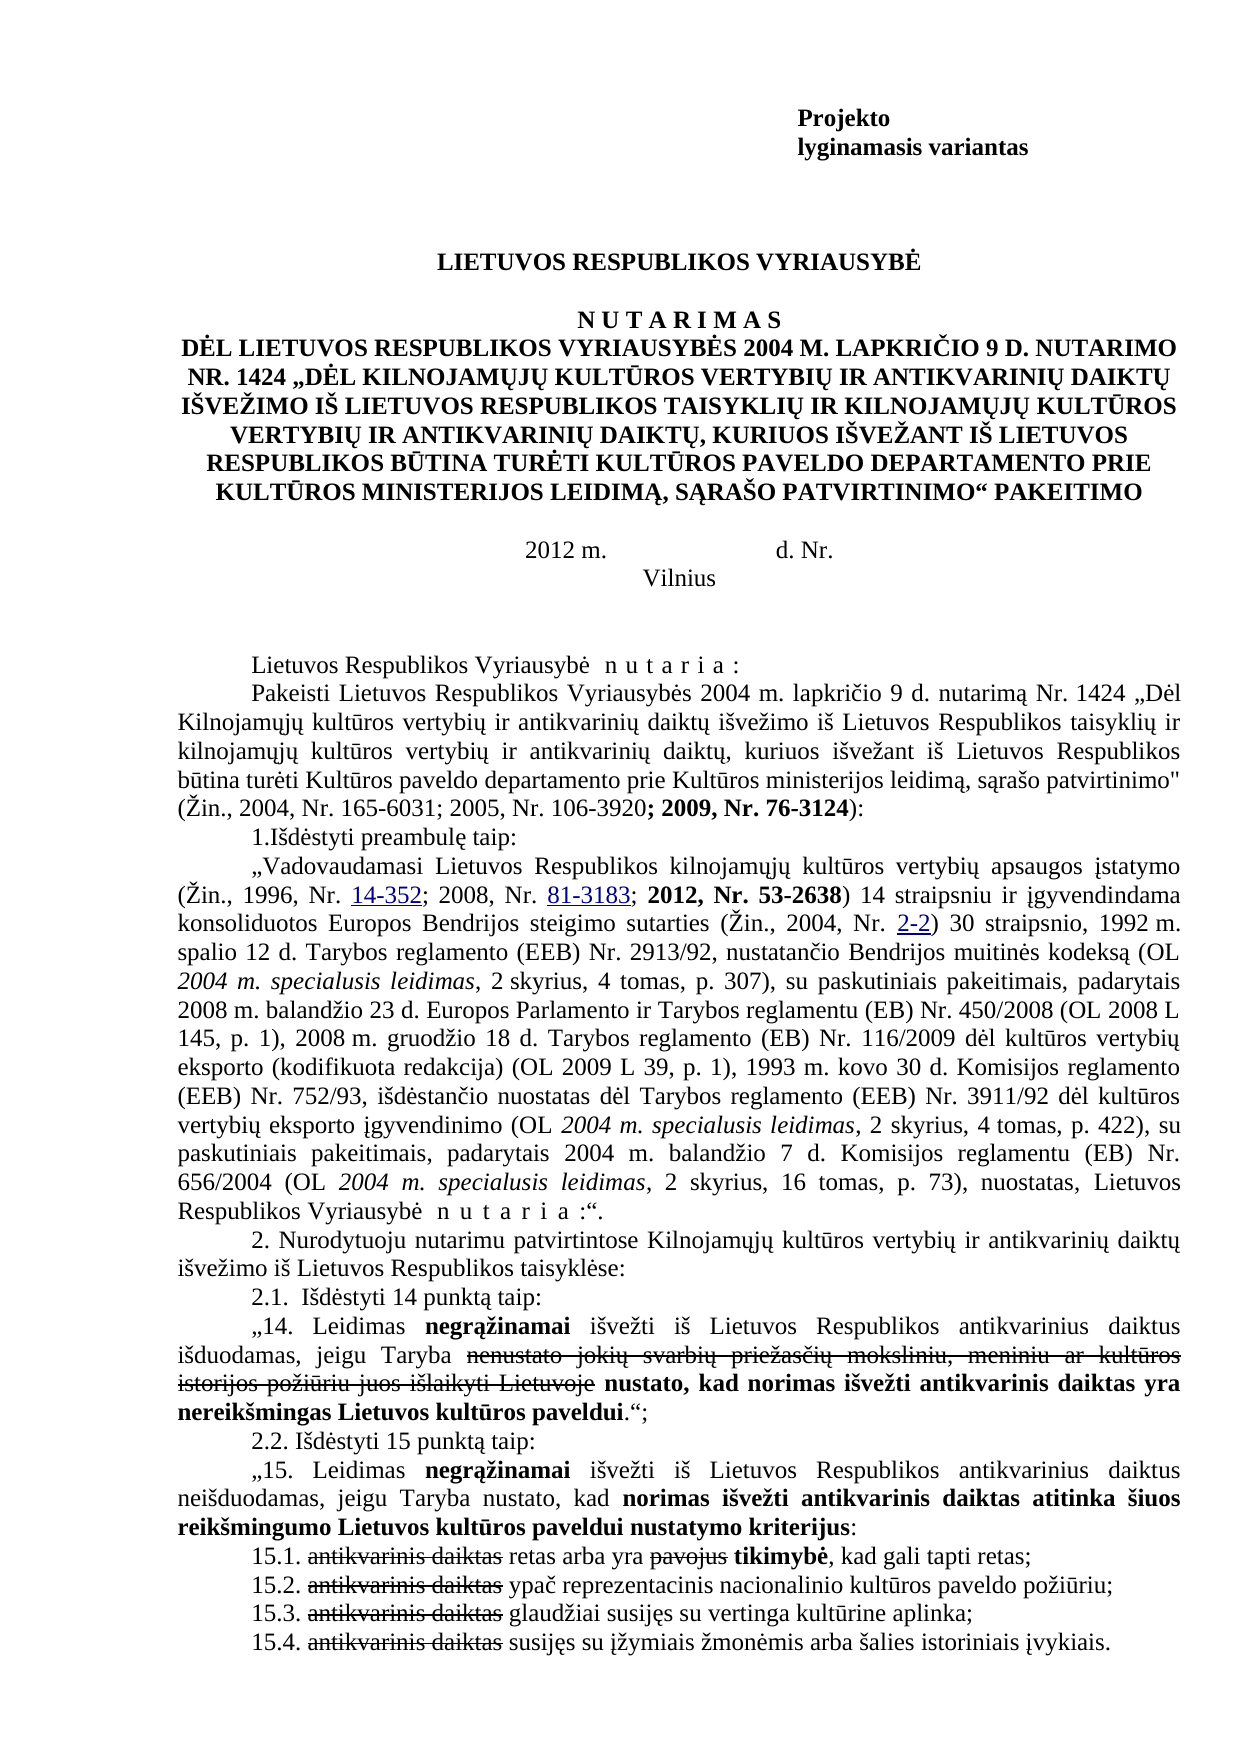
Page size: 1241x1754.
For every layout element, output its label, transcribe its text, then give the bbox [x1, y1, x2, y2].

text Pakeisti Lietuvos Respublikos Vyriausybės 2004 m. lapkričio 9 d. nutarimą Nr. 1424 „Dėl Kilnojamųjų kultūros vertybių ir antikvarinių daiktų išvežimo iš Lietuvos Respublikos taisyklių ir kilnojamųjų kultūros vertybių ir antikvarinių daiktų, kuriuos išvežant iš Lietuvos Respublikos būtina turėti Kultūros paveldo departamento prie Kultūros ministerijos leidimą, sąrašo patvirtinimo" (Žin., 2004, Nr. 165-6031; 2005, Nr. 106-3920; 2009, Nr. 76-3124): [177, 678, 1181, 822]
text 1.Išdėstyti preambulę taip: [177, 822, 1181, 851]
text 15.4. antikvarinis daiktas susijęs su įžymiais žmonėmis arba šalies istoriniais įvykiais. [177, 1627, 1181, 1656]
text „15. Leidimas negrąžinamai išvežti iš Lietuvos Respublikos antikvarinius daiktus neišduodamas, jeigu Taryba nustato, kad norimas išvežti antikvarinis daiktas atitinka šiuos reikšmingumo Lietuvos kultūros paveldui nustatymo kriterijus: [177, 1455, 1181, 1541]
text 15.2. antikvarinis daiktas ypač reprezentacinis nacionalinio kultūros paveldo požiūriu; [177, 1570, 1181, 1598]
text Lietuvos Respublikos Vyriausybė nutaria: [177, 650, 1181, 678]
text 2. Nurodytuoju nutarimu patvirtintose Kilnojamųjų kultūros vertybių ir antikvarinių daiktų išvežimo iš Lietuvos Respublikos taisyklėse: [177, 1225, 1181, 1282]
text LIETUVOS RESPUBLIKOS vyriausybė [177, 247, 1181, 276]
text Projekto [797, 103, 1181, 132]
text N U T A R I M A S [177, 305, 1181, 333]
text lyginamasis variantas [797, 132, 1181, 161]
subtitle dėl lietuvos respublikos vyriausybės 2004 m. lapkričio 9 d. nutarimo nr. 1424 „DĖL KILNOJAMŲJŲ KULTŪROS VERTYBIŲ IR ANTIKVARINIŲ DAIKTŲ IŠVEŽIMO IŠ LIETUVOS RESPUBLIKOS TAISYKLIŲ IR KILNOJAMŲJŲ KULTŪROS VERTYBIŲ IR ANTIKVARINIŲ DAIKTŲ, KURIUOS IŠVEŽANT IŠ LIETUVOS RESPUBLIKOS BŪTINA TURĖTI KULTŪROS PAVELDO DEPARTAMENTO PRIE KULTŪROS MINISTERIJOS LEIDIMĄ, SĄRAŠO PATVIRTINIMO“ pakeitimo [177, 333, 1181, 506]
text 15.1. antikvarinis daiktas retas arba yra pavojus tikimybė, kad gali tapti retas; [177, 1541, 1181, 1570]
text Vilnius [177, 563, 1181, 592]
text 2012 m. d. Nr. [177, 535, 1181, 563]
text 2.2. Išdėstyti 15 punktą taip: [177, 1426, 1181, 1455]
text 2.1. Išdėstyti 14 punktą taip: [177, 1282, 1181, 1311]
text „Vadovaudamasi Lietuvos Respublikos kilnojamųjų kultūros vertybių apsaugos įstatymo (Žin., 1996, Nr. 14-352; 2008, Nr. 81-3183; 2012, Nr. 53-2638) 14 straipsniu ir įgyvendindama konsoliduotos Europos Bendrijos steigimo sutarties (Žin., 2004, Nr. 2-2) 30 straipsnio, 1992 m. spalio 12 d. Tarybos reglamento (EEB) Nr. 2913/92, nustatančio Bendrijos muitinės kodeksą (OL 2004 m. specialusis leidimas, 2 skyrius, 4 tomas, p. 307), su paskutiniais pakeitimais, padarytais 2008 m. balandžio 23 d. Europos Parlamento ir Tarybos reglamentu (EB) Nr. 450/2008 (OL 2008 L 145, p. 1), 2008 m. gruodžio 18 d. Tarybos reglamento (EB) Nr. 116/2009 dėl kultūros vertybių eksporto (kodifikuota redakcija) (OL 2009 L 39, p. 1), 1993 m. kovo 30 d. Komisijos reglamento (EEB) Nr. 752/93, išdėstančio nuostatas dėl Tarybos reglamento (EEB) Nr. 3911/92 dėl kultūros vertybių eksporto įgyvendinimo (OL 2004 m. specialusis leidimas, 2 skyrius, 4 tomas, p. 422), su paskutiniais pakeitimais, padarytais 2004 m. balandžio 7 d. Komisijos reglamentu (EB) Nr. 656/2004 (OL 2004 m. specialusis leidimas, 2 skyrius, 16 tomas, p. 73), nuostatas, Lietuvos Respublikos Vyriausybė nutaria:“. [177, 851, 1181, 1225]
text 15.3. antikvarinis daiktas glaudžiai susijęs su vertinga kultūrine aplinka; [177, 1598, 1181, 1627]
text „14. Leidimas negrąžinamai išvežti iš Lietuvos Respublikos antikvarinius daiktus išduodamas, jeigu Taryba nenustato jokių svarbių priežasčių moksliniu, meniniu ar kultūros istorijos požiūriu juos išlaikyti Lietuvoje nustato, kad norimas išvežti antikvarinis daiktas yra nereikšmingas Lietuvos kultūros paveldui.“; [177, 1311, 1181, 1426]
